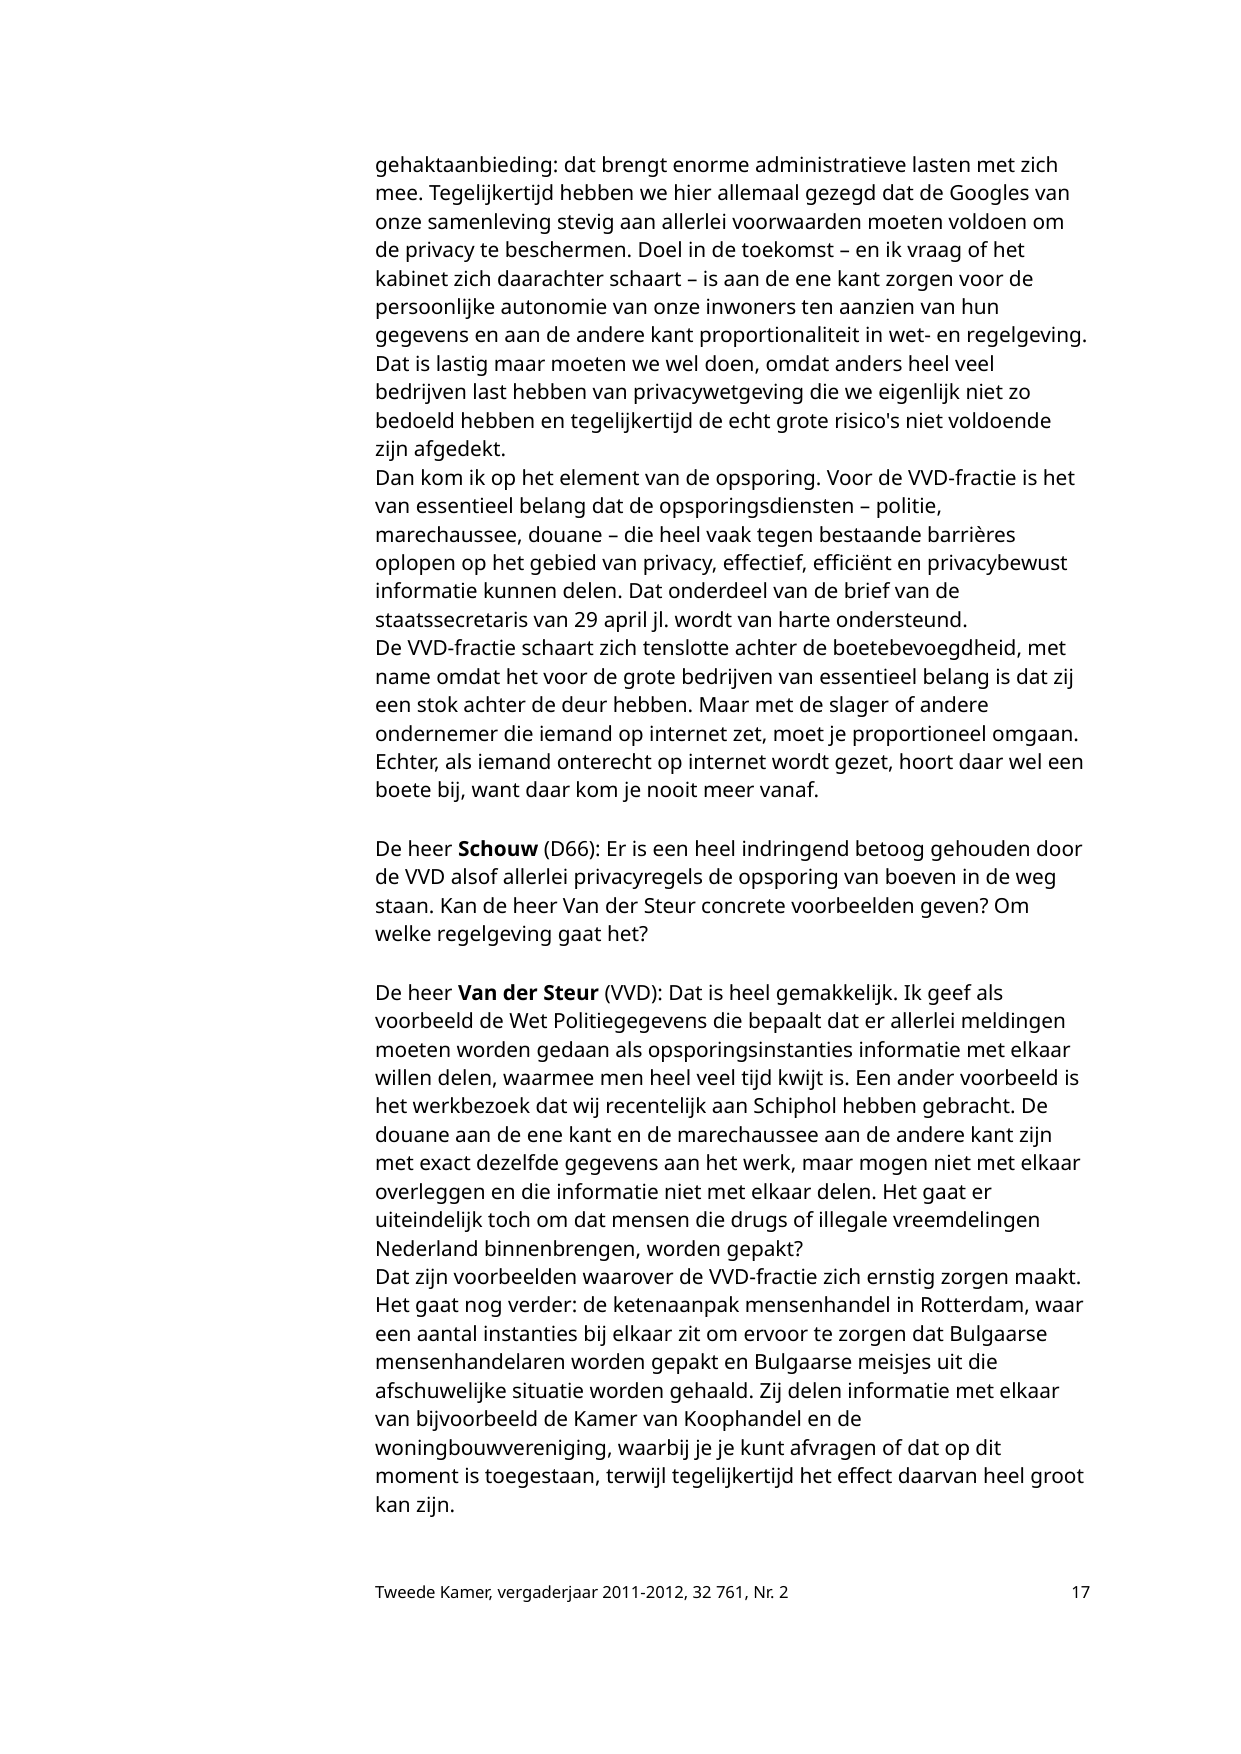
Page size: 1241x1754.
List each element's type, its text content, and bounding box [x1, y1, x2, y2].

text De heer Van der Steur (VVD): Dat is heel gemakkelijk. Ik geef als voorbeeld de Wet Politiegegevens die bepaalt dat er allerlei meldingen moeten worden gedaan als opsporingsinstanties informatie met elkaar willen delen, waarmee men heel veel tijd kwijt is. Een ander voorbeeld is het werkbezoek dat wij recentelijk aan Schiphol hebben gebracht. De douane aan de ene kant en de marechaussee aan de andere kant zijn met exact dezelfde gegevens aan het werk, maar mogen niet met elkaar overleggen en die informatie niet met elkaar delen. Het gaat er uiteindelijk toch om dat mensen die drugs of illegale vreemdelingen Nederland binnenbrengen, worden gepakt? [375, 978, 1090, 1262]
text Dan kom ik op het element van de opsporing. Voor de VVD-fractie is het van essentieel belang dat de opsporingsdiensten – politie, marechaussee, douane – die heel vaak tegen bestaande barrières oplopen op het gebied van privacy, effectief, efficiënt en privacybewust informatie kunnen delen. Dat onderdeel van de brief van de staatssecretaris van 29 april jl. wordt van harte ondersteund. [375, 463, 1090, 633]
text De heer Schouw (D66): Er is een heel indringend betoog gehouden door de VVD alsof allerlei privacyregels de opsporing van boeven in de weg staan. Kan de heer Van der Steur concrete voorbeelden geven? Om welke regelgeving gaat het? [375, 834, 1090, 948]
text Dat zijn voorbeelden waarover de VVD-fractie zich ernstig zorgen maakt. Het gaat nog verder: de ketenaanpak mensenhandel in Rotterdam, waar een aantal instanties bij elkaar zit om ervoor te zorgen dat Bulgaarse mensenhandelaren worden gepakt en Bulgaarse meisjes uit die afschuwelijke situatie worden gehaald. Zij delen informatie met elkaar van bijvoorbeeld de Kamer van Koophandel en de woningbouwvereniging, waarbij je je kunt afvragen of dat op dit moment is toegestaan, terwijl tegelijkertijd het effect daarvan heel groot kan zijn. [375, 1262, 1090, 1518]
text gehaktaanbieding: dat brengt enorme administratieve lasten met zich mee. Tegelijkertijd hebben we hier allemaal gezegd dat de Googles van onze samenleving stevig aan allerlei voorwaarden moeten voldoen om de privacy te beschermen. Doel in de toekomst – en ik vraag of het kabinet zich daarachter schaart – is aan de ene kant zorgen voor de persoonlijke autonomie van onze inwoners ten aanzien van hun gegevens en aan de andere kant proportionaliteit in wet- en regelgeving. Dat is lastig maar moeten we wel doen, omdat anders heel veel bedrijven last hebben van privacywetgeving die we eigenlijk niet zo bedoeld hebben en tegelijkertijd de echt grote risico's niet voldoende zijn afgedekt. [375, 150, 1090, 463]
text De VVD-fractie schaart zich tenslotte achter de boetebevoegdheid, met name omdat het voor de grote bedrijven van essentieel belang is dat zij een stok achter de deur hebben. Maar met de slager of andere ondernemer die iemand op internet zet, moet je proportioneel omgaan. Echter, als iemand onterecht op internet wordt gezet, hoort daar wel een boete bij, want daar kom je nooit meer vanaf. [375, 633, 1090, 804]
